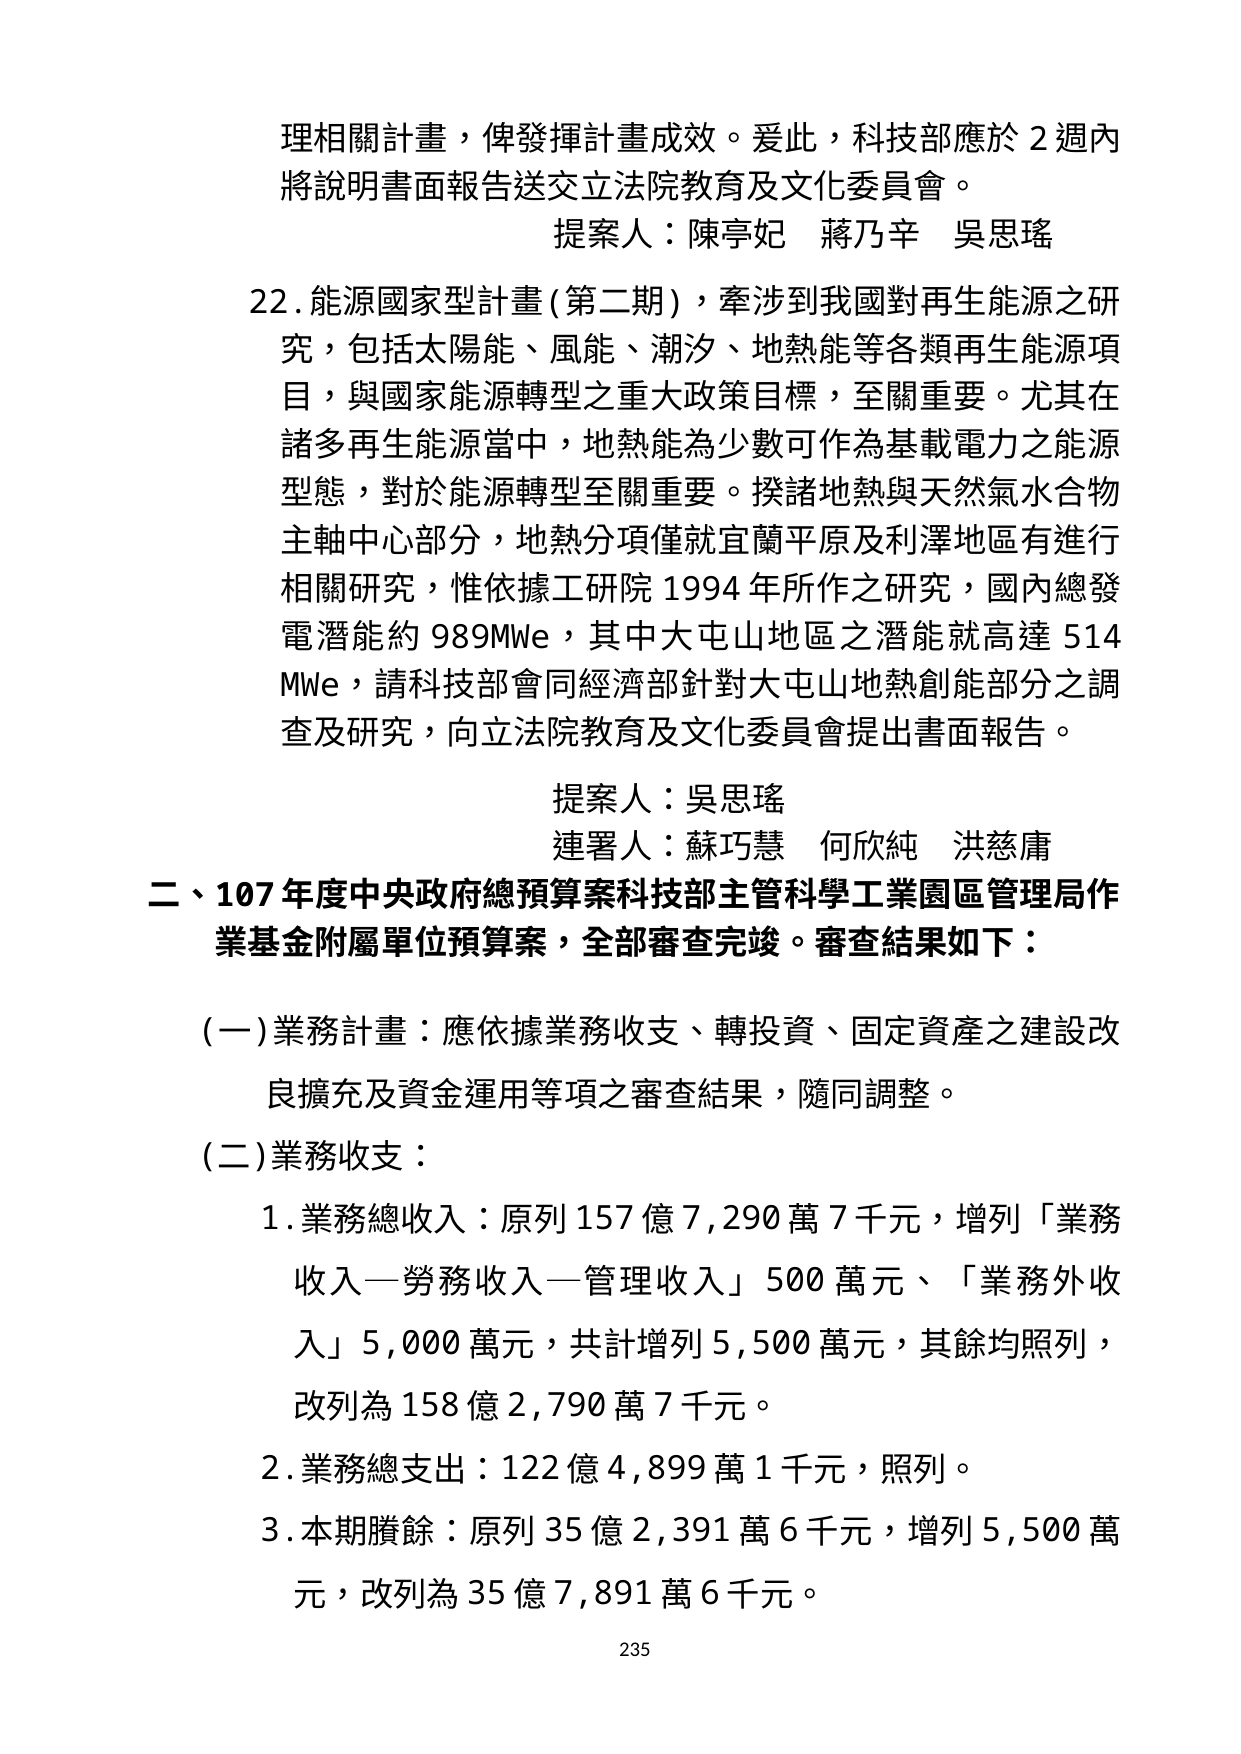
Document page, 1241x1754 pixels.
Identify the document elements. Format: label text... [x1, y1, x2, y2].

text 1.業務總收入：原列157億7,290萬7千元，增列「業務收入─勞務收入─管理收入」500萬元、「業務外收入」5,000萬元，共計增列5,500萬元，其餘均照列，改列為158億2,790萬7千元。 [260, 1175, 1122, 1425]
text 提案人：吳思瑤 [472, 773, 1122, 821]
text (二)業務收支： [197, 1112, 1122, 1175]
text (一)業務計畫：應依據業務收支、轉投資、固定資產之建設改良擴充及資金運用等項之審查結果，隨同調整。 [197, 987, 1122, 1112]
text 二、107年度中央政府總預算案科技部主管科學工業園區管理局作業基金附屬單位預算案，全部審查完竣。審查結果如下： [147, 868, 1122, 964]
text 理相關計畫，俾發揮計畫成效。爰此，科技部應於2週內將說明書面報告送交立法院教育及文化委員會。 [280, 112, 1122, 208]
text 3.本期賸餘：原列35億2,391萬6千元，增列5,500萬元，改列為35億7,891萬6千元。 [260, 1487, 1122, 1612]
text 22.能源國家型計畫(第二期)，牽涉到我國對再生能源之研究，包括太陽能、風能、潮汐、地熱能等各類再生能源項目，與國家能源轉型之重大政策目標，至關重要。尤其在諸多再生能源當中，地熱能為少數可作為基載電力之能源型態，對於能源轉型至關重要。揆諸地熱與天然氣水合物主軸中心部分，地熱分項僅就宜蘭平原及利澤地區有進行相關研究，惟依據工研院1994年所作之研究，國內總發電潛能約989MWe，其中大屯山地區之潛能就高達514 MWe，請科技部會同經濟部針對大屯山地熱創能部分之調查及研究，向立法院教育及文化委員會提出書面報告。 [147, 275, 1122, 754]
text 連署人：蘇巧慧 何欣純 洪慈庸 [472, 821, 1122, 868]
text 2.業務總支出：122億4,899萬1千元，照列。 [260, 1425, 1122, 1487]
text 提案人：陳亭妃 蔣乃辛 吳思瑤 [213, 208, 1122, 256]
